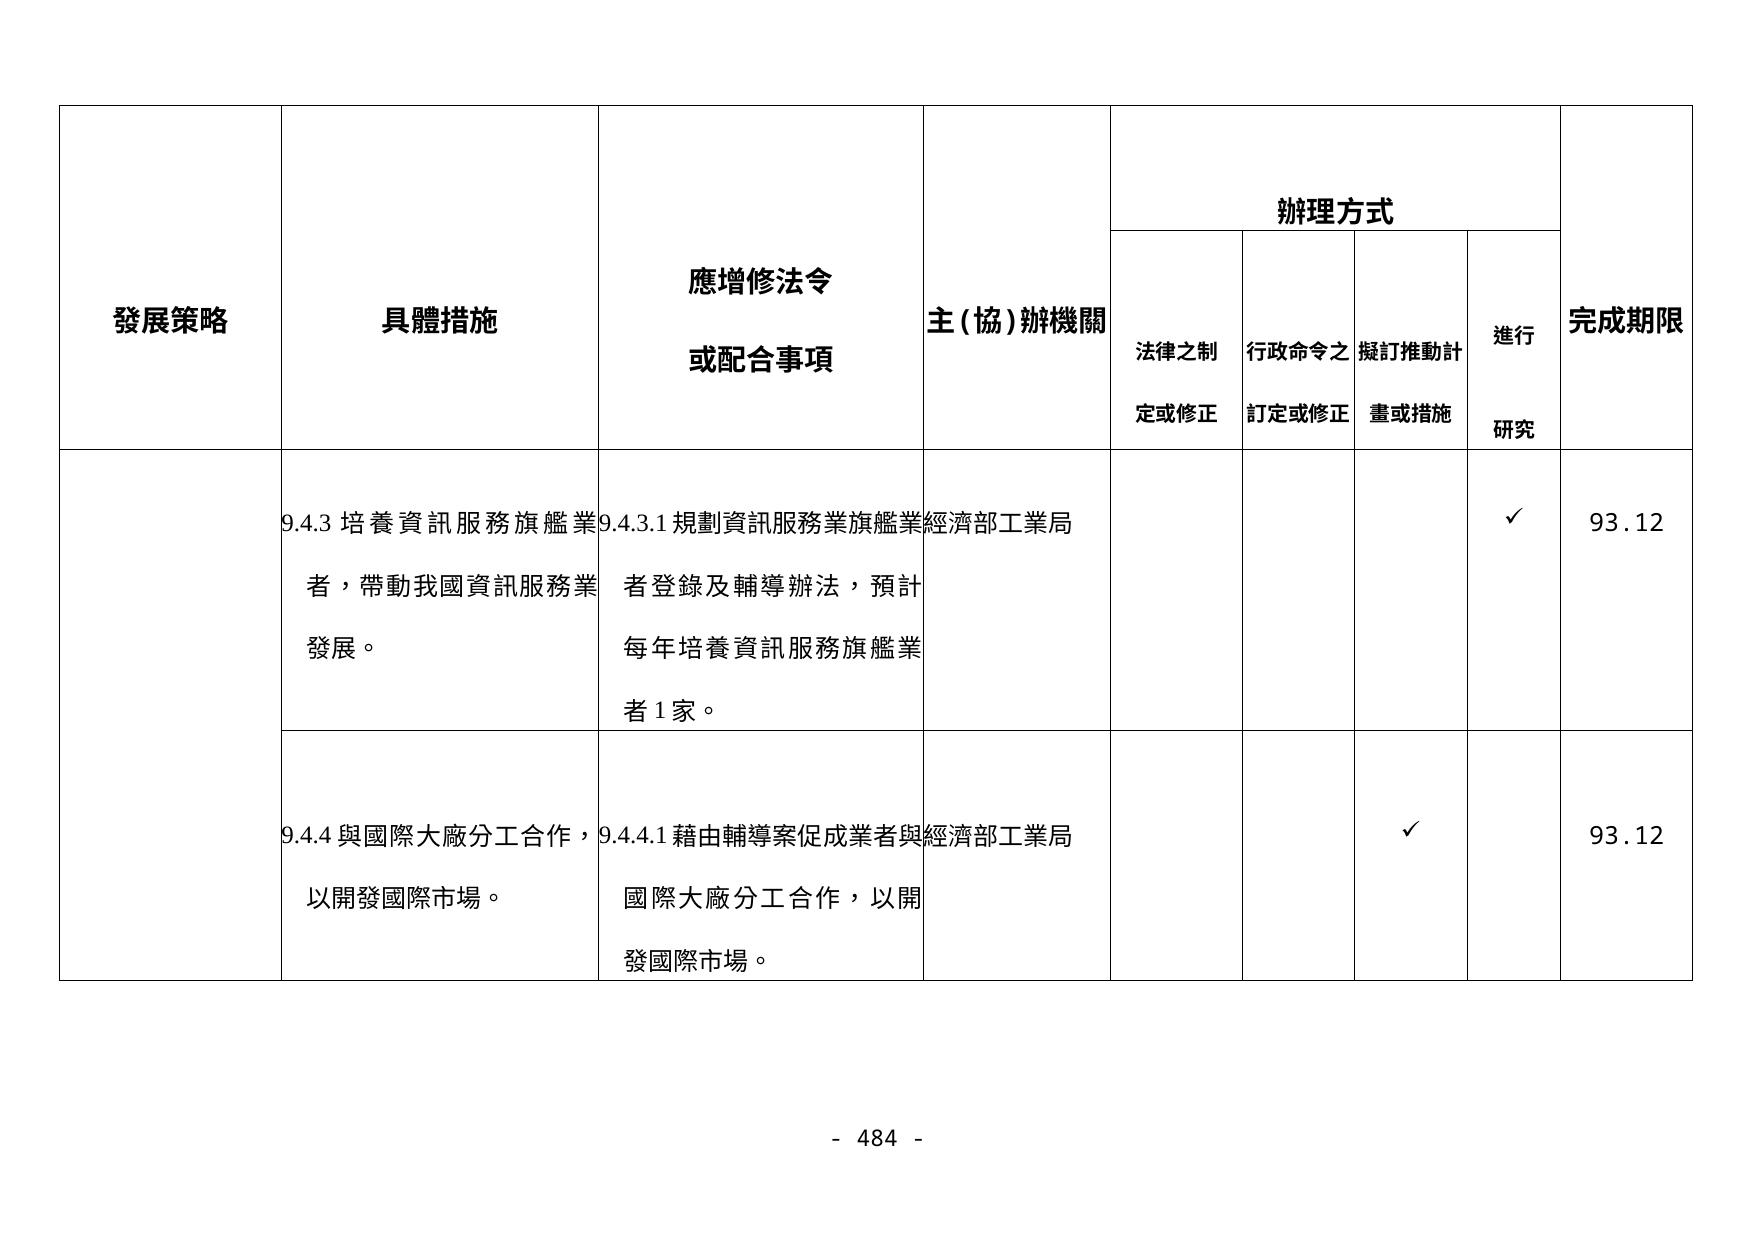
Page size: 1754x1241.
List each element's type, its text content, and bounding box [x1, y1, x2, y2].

table_cell [1355, 450, 1467, 730]
table_cell 9.4.4與國際大廠分工合作，以開發國際市場。 [282, 731, 598, 980]
table_cell 經濟部工業局 [924, 450, 1110, 730]
table_cell [1243, 450, 1354, 730]
table_header 應增修法令 或配合事項 [599, 106, 923, 449]
table_cell 進行 研究 [1468, 231, 1560, 449]
table_cell 93.12 [1561, 731, 1692, 980]
table_cell [1111, 450, 1242, 730]
table_cell 9.4.3培養資訊服務旗艦業者，帶動我國資訊服務業發展。 [282, 450, 598, 730]
table_cell [60, 450, 281, 980]
table_cell 法律之制 定或修正 [1111, 231, 1242, 449]
table_cell [1111, 731, 1242, 980]
table_cell 擬訂推動計畫或措施 [1355, 231, 1467, 449]
table_cell 93.12 [1561, 450, 1692, 730]
table_header 主(協)辦機關 [924, 106, 1110, 449]
table_cell [1468, 731, 1560, 980]
table_cell 行政命令之訂定或修正 [1243, 231, 1354, 449]
table_header 完成期限 [1561, 106, 1692, 449]
table_header 辦理方式 [1111, 106, 1560, 230]
table_cell  [1468, 450, 1560, 730]
table_cell 9.4.4.1藉由輔導案促成業者與國際大廠分工合作，以開發國際市場。 [599, 731, 923, 980]
table_header 發展策略 [60, 106, 281, 449]
table_cell 9.4.3.1規劃資訊服務業旗艦業者登錄及輔導辦法，預計每年培養資訊服務旗艦業者1家。 [599, 450, 923, 730]
table_cell [1243, 731, 1354, 980]
table_cell 經濟部工業局 [924, 731, 1110, 980]
table_cell  [1355, 731, 1467, 980]
table_header 具體措施 [282, 106, 598, 449]
